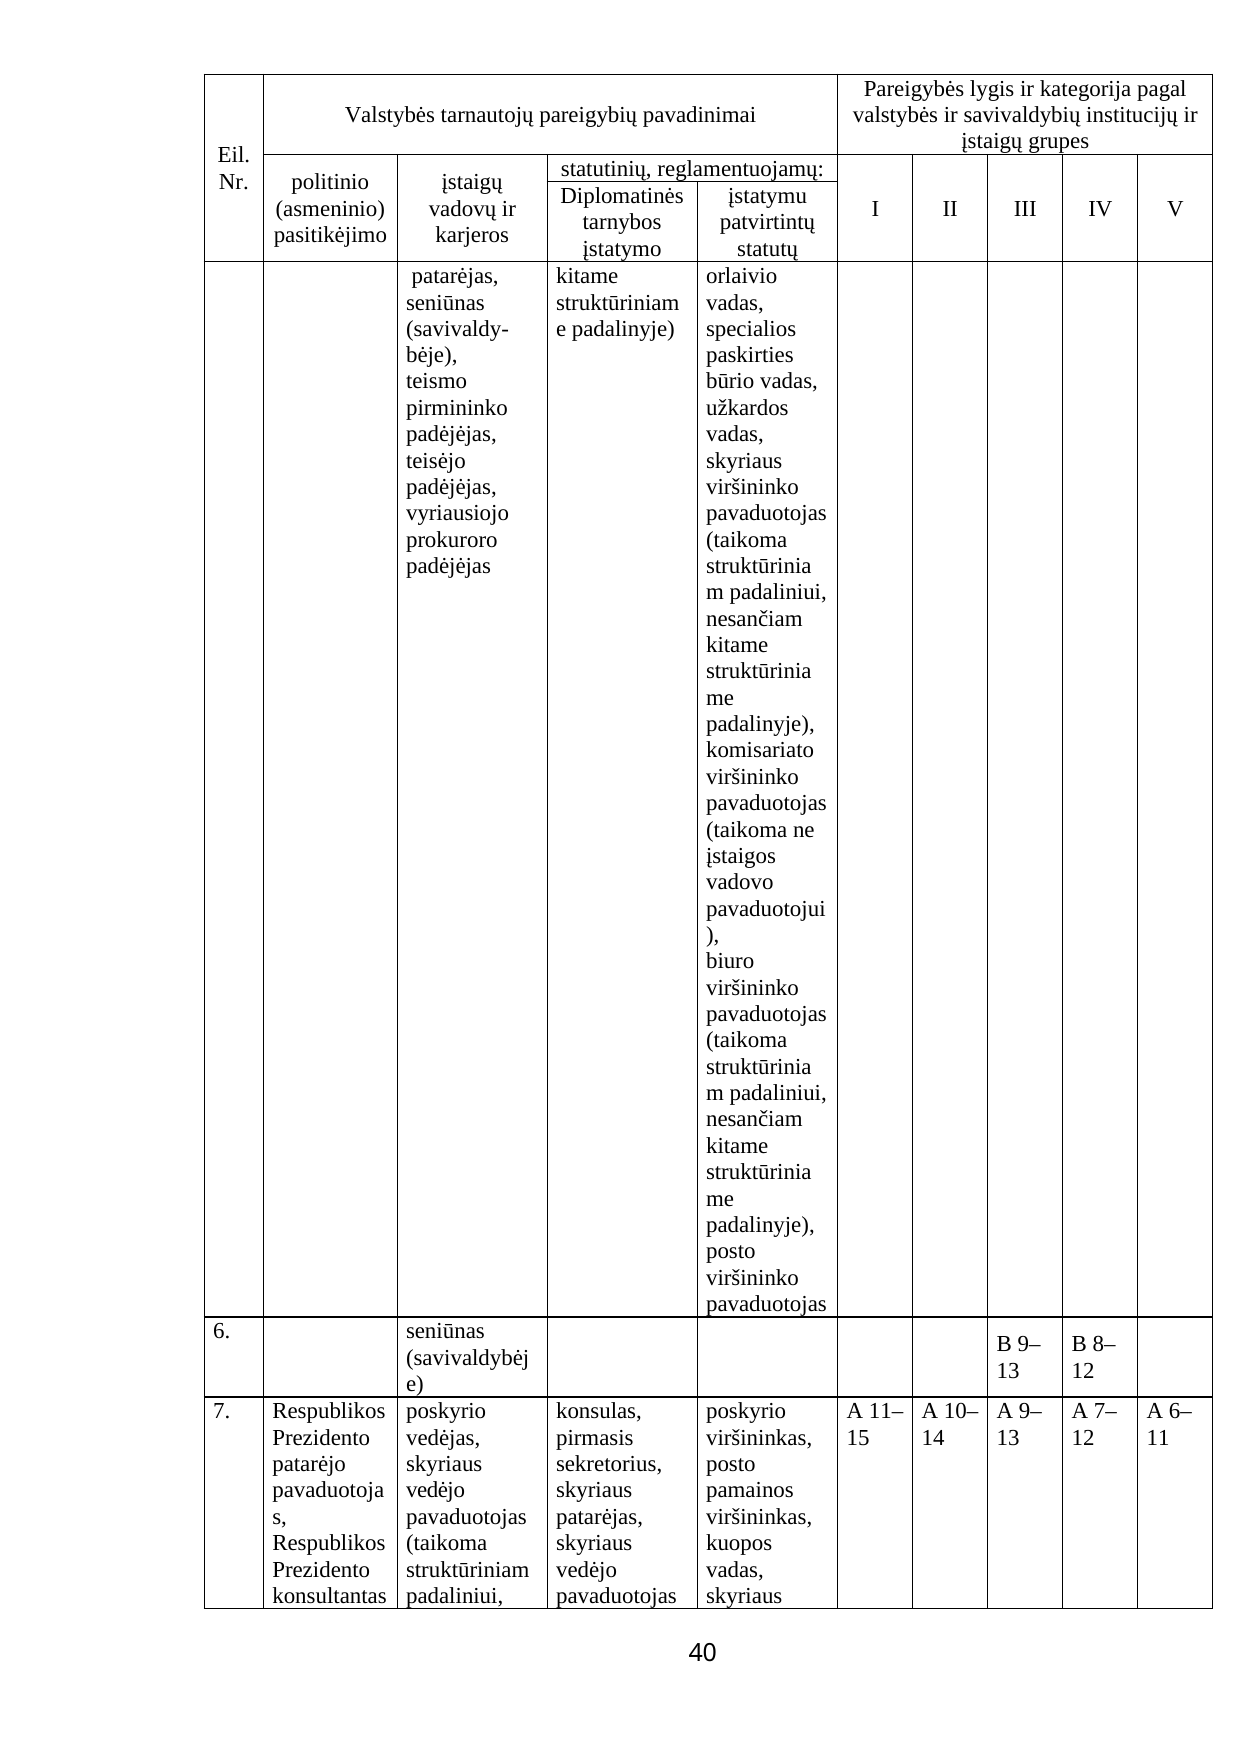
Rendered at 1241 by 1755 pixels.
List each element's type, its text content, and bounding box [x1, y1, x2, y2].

table_cell [1138, 1318, 1212, 1396]
table_cell I [838, 155, 912, 261]
table_cell V [1138, 155, 1212, 261]
table_cell [1063, 262, 1137, 1316]
table_cell B 9–13 [988, 1318, 1062, 1396]
table_cell [838, 1318, 912, 1396]
table_cell poskyrio viršininkas, posto pamainos viršininkas, kuopos vadas, skyriaus [698, 1398, 837, 1608]
table_cell A 9–13 [988, 1398, 1062, 1608]
table_cell 6. [205, 1318, 263, 1396]
table_cell [988, 262, 1062, 1316]
table_cell A 7–12 [1063, 1398, 1137, 1608]
table_cell II [913, 155, 987, 261]
table_cell [548, 1318, 697, 1396]
table_cell seniūnas (savivaldybėje) [398, 1318, 547, 1396]
table_cell poskyrio vedėjas, skyriaus vedėjo pavaduotojas (taikoma struktūriniam padaliniui, [398, 1398, 547, 1608]
table_cell B 8–12 [1063, 1318, 1137, 1396]
table_cell A 10–14 [913, 1398, 987, 1608]
table_cell [698, 1318, 837, 1396]
table_header Eil. Nr. [205, 75, 263, 261]
table_cell politinio (asmeninio) pasitikėjimo [264, 155, 397, 261]
table_cell [913, 1318, 987, 1396]
table_cell įstaigų vadovų ir karjeros [398, 155, 547, 261]
table_header Valstybės tarnautojų pareigybių pavadinimai [264, 75, 837, 154]
table_cell statutinių, reglamentuojamų: [548, 155, 837, 181]
table_cell [205, 262, 263, 1316]
table_cell 7. [205, 1398, 263, 1608]
table_cell Diplomatinės tarnybos įstatymo [548, 182, 697, 261]
table_cell patarėjas, seniūnas (savivaldy-bėje), teismo pirmininko padėjėjas, teisėjo padėjėjas, vyriausiojo prokuroro padėjėjas [398, 262, 547, 1316]
table_cell IV [1063, 155, 1137, 261]
table_cell įstatymu patvirtintų statutų [698, 182, 837, 261]
table_cell [913, 262, 987, 1316]
table_cell A 11–15 [838, 1398, 912, 1608]
table_cell [264, 1318, 397, 1396]
table_cell konsulas, pirmasis sekretorius, skyriaus patarėjas, skyriaus vedėjo pavaduotojas [548, 1398, 697, 1608]
table_cell [264, 262, 397, 1316]
table_header Pareigybės lygis ir kategorija pagal valstybės ir savivaldybių institucijų ir įstaigų grupes [838, 75, 1212, 154]
table_cell Respublikos Prezidento patarėjo pavaduotojas, Respublikos Prezidento konsultantas [264, 1398, 397, 1608]
table_cell orlaivio vadas, specialios paskirties būrio vadas, užkardos vadas, skyriaus viršininko pavaduotojas (taikoma struktūriniam padaliniui, nesančiam kitame struktūriniame padalinyje), komisariato viršininko pavaduotojas (taikoma ne įstaigos vadovo pavaduotojui), biuro viršininko pavaduotojas (taikoma struktūriniam padaliniui, nesančiam kitame struktūriniame padalinyje), posto viršininko pavaduotojas [698, 262, 837, 1316]
table_cell [1138, 262, 1212, 1316]
table_cell kitame struktūriniame padalinyje) [548, 262, 697, 1316]
table_cell [838, 262, 912, 1316]
table_cell III [988, 155, 1062, 261]
table_cell A 6–11 [1138, 1398, 1212, 1608]
